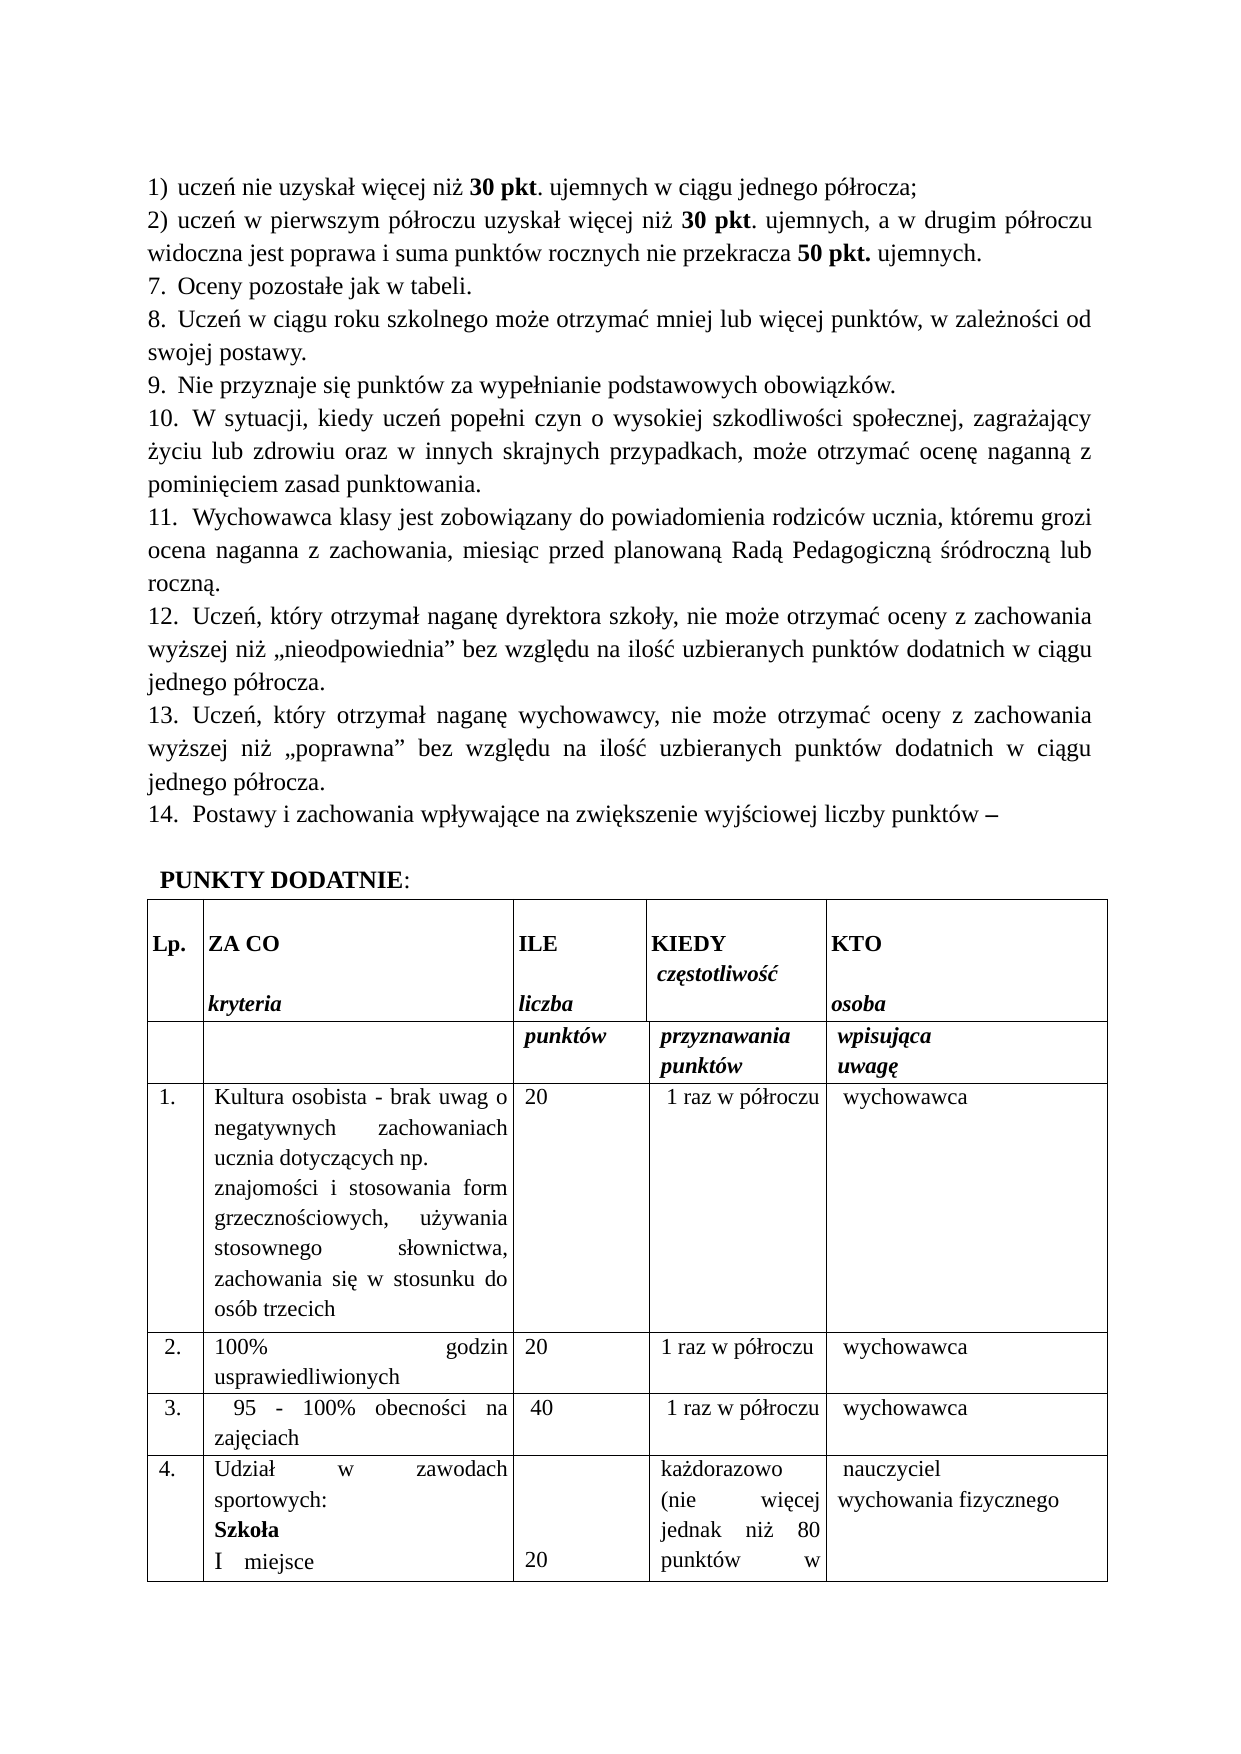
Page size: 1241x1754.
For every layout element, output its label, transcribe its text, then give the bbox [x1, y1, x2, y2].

list Oceny pozostałe jak w tabeli. [148, 271, 1093, 300]
table_cell 20 [514, 1333, 649, 1393]
table_cell Udział w zawodach sportowych: Szkoła miejsce miejsce miejsce Udział Powiat miejsce miejsce miejsce Udział Okręg miejsce miejsce miejsce Udział Województwo miejsce miejsce miejsce Udział Centralne miejsce miejsce miejsce Udział [204, 1456, 513, 1581]
table_cell [204, 1022, 513, 1082]
table_cell [148, 1022, 203, 1082]
table_cell 100% godzin usprawiedliwionych [204, 1333, 513, 1393]
list uczeń nie uzyskał więcej niż 30 pkt. ujemnych w ciągu jednego półrocza; [147, 172, 1093, 201]
table_cell wychowawca [827, 1333, 1107, 1393]
table_cell wychowawca [827, 1394, 1107, 1454]
table_cell 20 [514, 1456, 649, 1581]
list W sytuacji, kiedy uczeń popełni czyn o wysokiej szkodliwości społecznej, zagrażający życiu lub zdrowiu oraz w innych skrajnych przypadkach, może otrzymać ocenę naganną z pominięciem zasad punktowania. [148, 403, 1093, 498]
table_cell 40 [514, 1394, 649, 1454]
table_cell 2. [148, 1333, 203, 1393]
table_cell wychowawca [827, 1084, 1107, 1332]
table_cell 1 raz w półroczu [650, 1394, 826, 1454]
table_cell przyznawania punktów [650, 1022, 826, 1082]
list Wychowawca klasy jest zobowiązany do powiadomienia rodziców ucznia, któremu grozi ocena naganna z zachowania, miesiąc przed planowaną Radą Pedagogiczną śródroczną lub roczną. [148, 502, 1093, 597]
table_cell 4. [148, 1456, 203, 1581]
table_cell 20 [514, 1084, 649, 1332]
table_header Lp. [148, 900, 203, 1021]
table_header ZA CO kryteria [204, 900, 513, 1021]
table_cell punktów [514, 1022, 649, 1082]
text PUNKTY DODATNIE: [147, 866, 1093, 894]
table_cell każdorazowo (nie więcej jednak niż 80 punktów w [650, 1456, 826, 1581]
table_cell 95 - 100% obecności na zajęciach [204, 1394, 513, 1454]
table_header ILE liczba [514, 900, 646, 1021]
table_cell 1 raz w półroczu [650, 1084, 826, 1332]
list Nie przyznaje się punktów za wypełnianie podstawowych obowiązków. [148, 370, 1093, 399]
list Uczeń, który otrzymał naganę dyrektora szkoły, nie może otrzymać oceny z zachowania wyższej niż „nieodpowiednia” bez względu na ilość uzbieranych punktów dodatnich w ciągu jednego półrocza. [148, 601, 1093, 696]
table_cell wpisująca uwagę [827, 1022, 1107, 1082]
list Uczeń, który otrzymał naganę wychowawcy, nie może otrzymać oceny z zachowania wyższej niż „poprawna” bez względu na ilość uzbieranych punktów dodatnich w ciągu jednego półrocza. [148, 701, 1093, 795]
list Uczeń w ciągu roku szkolnego może otrzymać mniej lub więcej punktów, w zależności od swojej postawy. [148, 304, 1093, 366]
table_header KIEDY częstotliwość [647, 900, 826, 1021]
list Postawy i zachowania wpływające na zwiększenie wyjściowej liczby punktów – [148, 799, 1093, 828]
table_cell 3. [148, 1394, 203, 1454]
table_cell Kultura osobista - brak uwag o negatywnych zachowaniach ucznia dotyczących np. znajomości i stosowania form grzecznościowych, używania stosownego słownictwa, zachowania się w stosunku do osób trzecich [204, 1084, 513, 1332]
table_header KTO osoba [827, 900, 1107, 1021]
table_cell 1 raz w półroczu [650, 1333, 826, 1393]
list uczeń w pierwszym półroczu uzyskał więcej niż 30 pkt. ujemnych, a w drugim półroczu widoczna jest poprawa i suma punktów rocznych nie przekracza 50 pkt. ujemnych. [147, 205, 1093, 267]
table_cell nauczyciel wychowania fizycznego [827, 1456, 1107, 1581]
table_cell 1. [148, 1084, 203, 1332]
